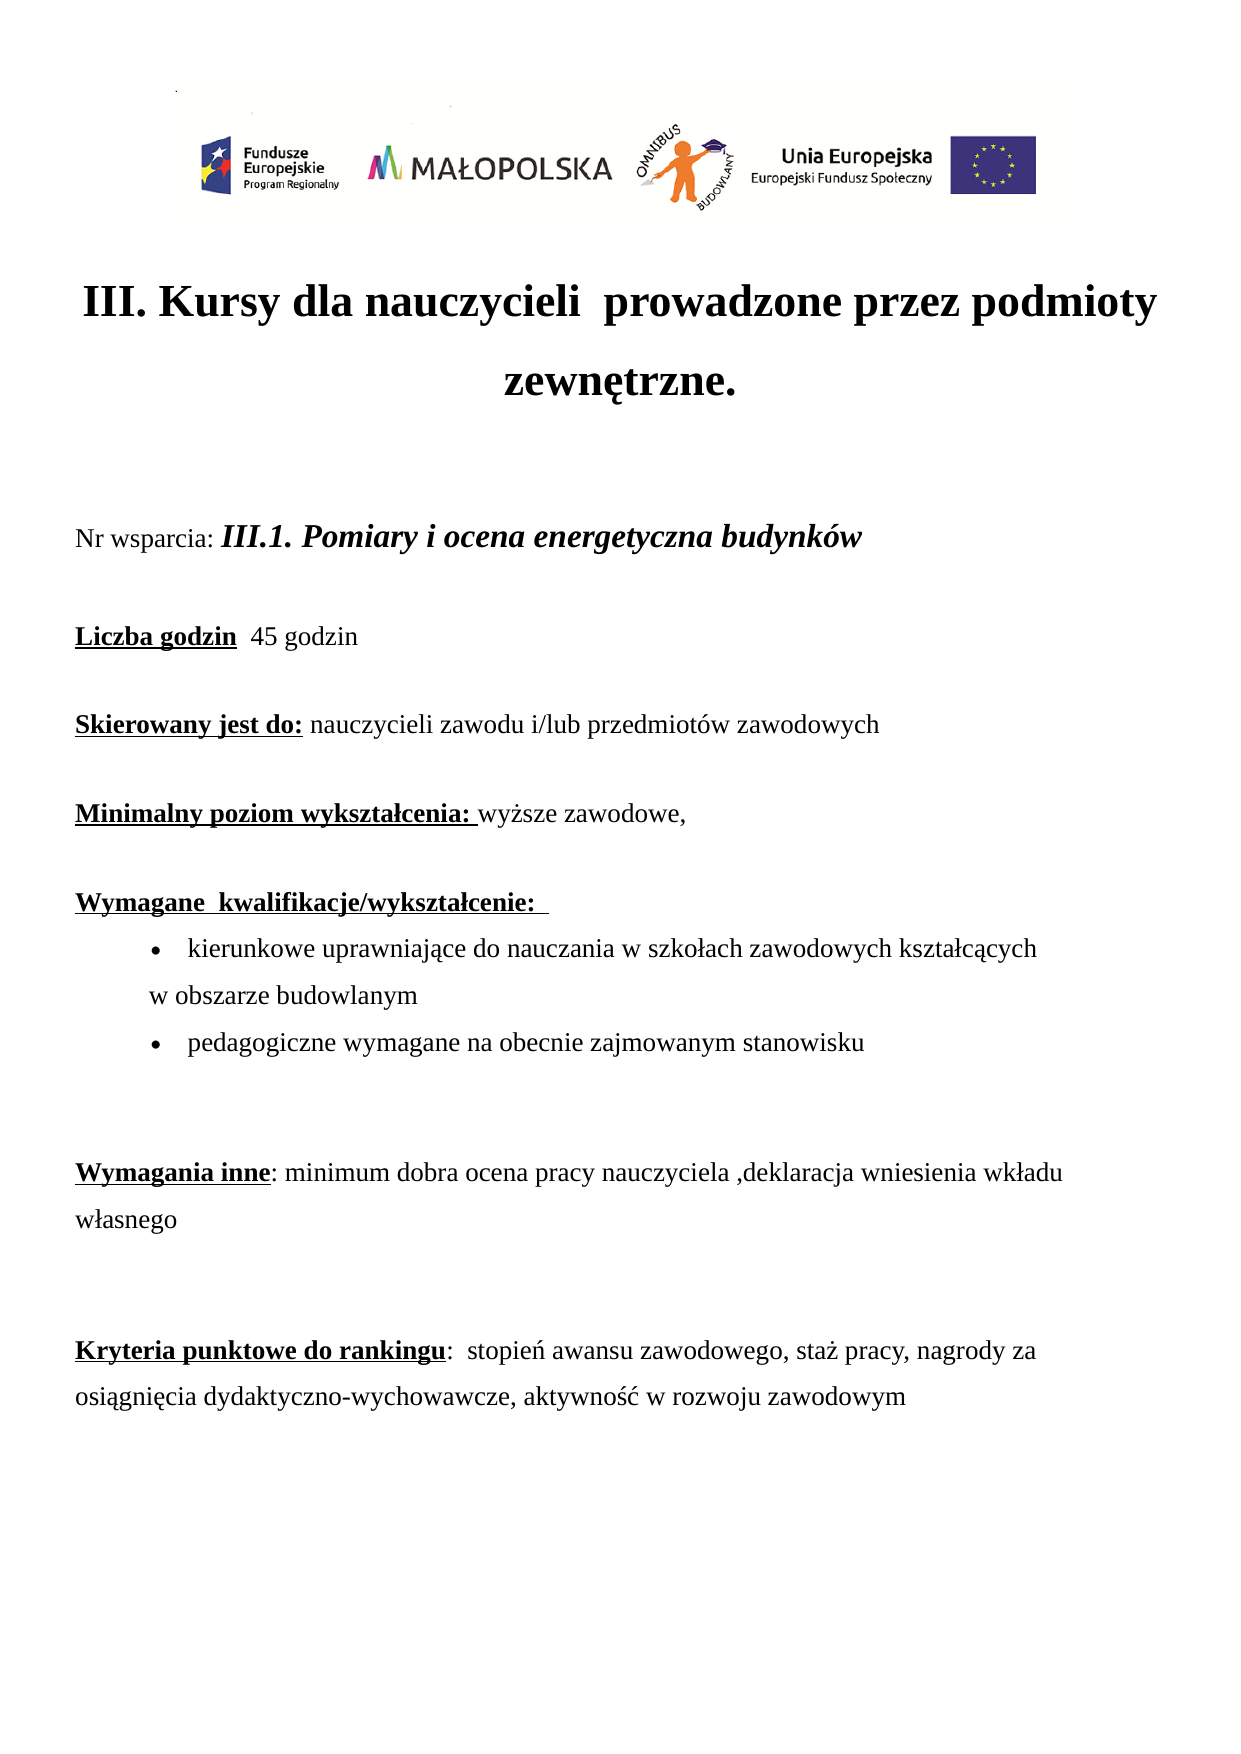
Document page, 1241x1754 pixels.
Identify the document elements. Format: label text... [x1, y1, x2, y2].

text w obszarze budowlanym [75, 979, 1165, 1010]
list pedagogiczne wymagane na obecnie zajmowanym stanowisku [112, 1026, 1165, 1057]
text Minimalny poziom wykształcenia: wyższe zawodowe, [75, 797, 1165, 828]
text Liczba godzin 45 godzin [75, 573, 1165, 651]
text Nr wsparcia: III.1. Pomiary i ocena energetyczna budynków [75, 516, 1165, 554]
text Kryteria punktowe do rankingu: stopień awansu zawodowego, staż pracy, nagrody za osiągnięcia dydaktyczno-wychowawcze, aktywność w rozwoju zawodowym [75, 1334, 1165, 1412]
text Wymagane kwalifikacje/wykształcenie: [75, 886, 1165, 917]
text III. Kursy dla nauczycieli prowadzone przez podmioty zewnętrzne. [75, 274, 1165, 406]
text Skierowany jest do: nauczycieli zawodu i/lub przedmiotów zawodowych [75, 709, 1165, 740]
list kierunkowe uprawniające do nauczania w szkołach zawodowych kształcących [112, 933, 1165, 964]
text Wymagania inne: minimum dobra ocena pracy nauczyciela ,deklaracja wniesienia wkładu własnego [75, 1157, 1165, 1234]
